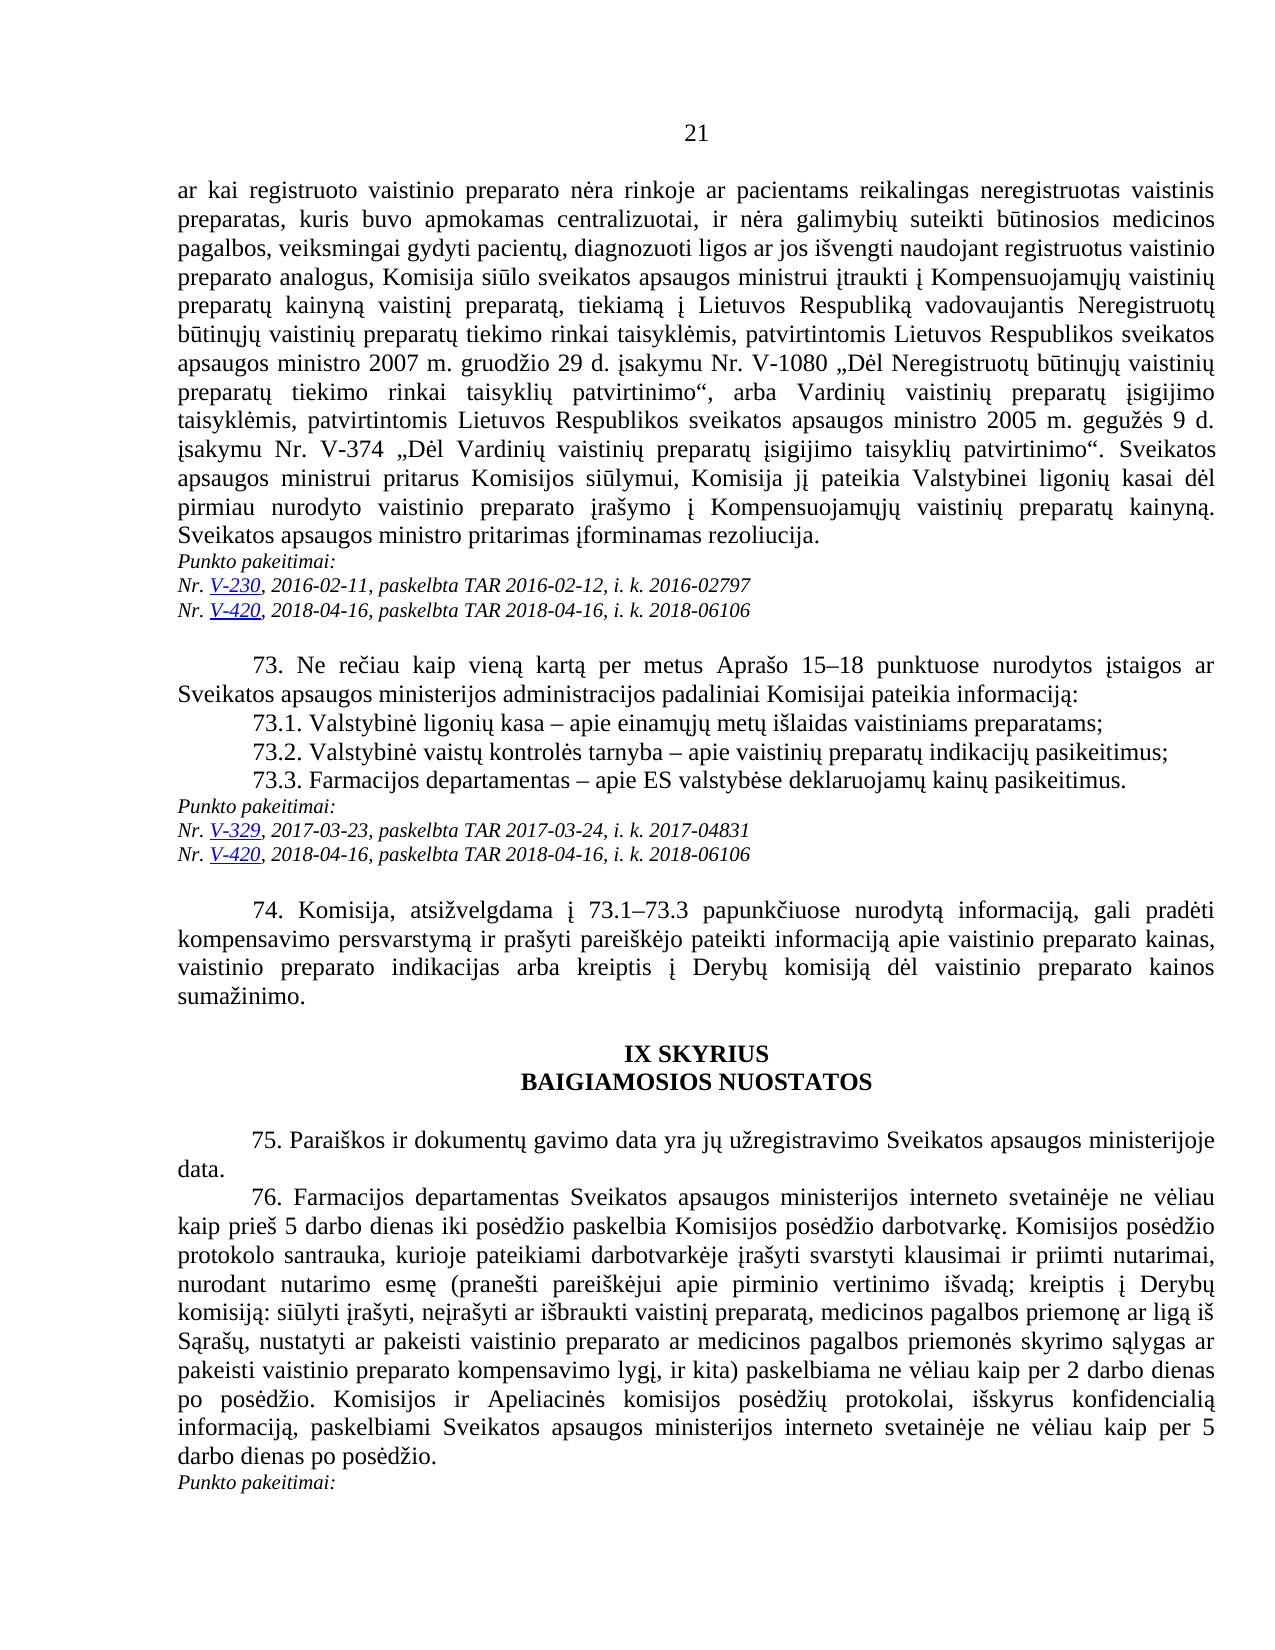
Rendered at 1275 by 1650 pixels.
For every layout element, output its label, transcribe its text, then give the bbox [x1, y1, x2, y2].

text 75. Paraiškos ir dokumentų gavimo data yra jų užregistravimo Sveikatos apsaugos ministerijoje data. [177, 1125, 1216, 1182]
text 73.1. Valstybinė ligonių kasa – apie einamųjų metų išlaidas vaistiniams preparatams; [177, 708, 1216, 737]
text IX SKYRIUS [177, 1039, 1216, 1067]
text BAIGIAMOSIOS NUOSTATOS [177, 1067, 1216, 1096]
text 76. Farmacijos departamentas Sveikatos apsaugos ministerijos interneto svetainėje ne vėliau kaip prieš 5 darbo dienas iki posėdžio paskelbia Komisijos posėdžio darbotvarkę. Komisijos posėdžio protokolo santrauka, kurioje pateikiami darbotvarkėje įrašyti svarstyti klausimai ir priimti nutarimai, nurodant nutarimo esmę (pranešti pareiškėjui apie pirminio vertinimo išvadą; kreiptis į Derybų komisiją: siūlyti įrašyti, neįrašyti ar išbraukti vaistinį preparatą, medicinos pagalbos priemonę ar ligą iš Sąrašų, nustatyti ar pakeisti vaistinio preparato ar medicinos pagalbos priemonės skyrimo sąlygas ar pakeisti vaistinio preparato kompensavimo lygį, ir kita) paskelbiama ne vėliau kaip per 2 darbo dienas po posėdžio. Komisijos ir Apeliacinės komisijos posėdžių protokolai, išskyrus konfidencialią informaciją, paskelbiami Sveikatos apsaugos ministerijos interneto svetainėje ne vėliau kaip per 5 darbo dienas po posėdžio. [177, 1182, 1216, 1470]
text 73.2. Valstybinė vaistų kontrolės tarnyba – apie vaistinių preparatų indikacijų pasikeitimus; [177, 737, 1216, 765]
text Nr. V-420, 2018-04-16, paskelbta TAR 2018-04-16, i. k. 2018-06106 [177, 842, 1216, 866]
text Punkto pakeitimai: [177, 549, 1216, 573]
text Punkto pakeitimai: [177, 1470, 1216, 1494]
text ar kai registruoto vaistinio preparato nėra rinkoje ar pacientams reikalingas neregistruotas vaistinis preparatas, kuris buvo apmokamas centralizuotai, ir nėra galimybių suteikti būtinosios medicinos pagalbos, veiksmingai gydyti pacientų, diagnozuoti ligos ar jos išvengti naudojant registruotus vaistinio preparato analogus, Komisija siūlo sveikatos apsaugos ministrui įtraukti į Kompensuojamųjų vaistinių preparatų kainyną vaistinį preparatą, tiekiamą į Lietuvos Respubliką vadovaujantis Neregistruotų būtinųjų vaistinių preparatų tiekimo rinkai taisyklėmis, patvirtintomis Lietuvos Respublikos sveikatos apsaugos ministro 2007 m. gruodžio 29 d. įsakymu Nr. V-1080 „Dėl Neregistruotų būtinųjų vaistinių preparatų tiekimo rinkai taisyklių patvirtinimo“, arba Vardinių vaistinių preparatų įsigijimo taisyklėmis, patvirtintomis Lietuvos Respublikos sveikatos apsaugos ministro 2005 m. gegužės 9 d. įsakymu Nr. V-374 „Dėl Vardinių vaistinių preparatų įsigijimo taisyklių patvirtinimo“. Sveikatos apsaugos ministrui pritarus Komisijos siūlymui, Komisija jį pateikia Valstybinei ligonių kasai dėl pirmiau nurodyto vaistinio preparato įrašymo į Kompensuojamųjų vaistinių preparatų kainyną. Sveikatos apsaugos ministro pritarimas įforminamas rezoliucija. [177, 176, 1216, 549]
text 73. Ne rečiau kaip vieną kartą per metus Aprašo 15–18 punktuose nurodytos įstaigos ar Sveikatos apsaugos ministerijos administracijos padaliniai Komisijai pateikia informaciją: [177, 650, 1216, 708]
text 74. Komisija, atsižvelgdama į 73.1–73.3 papunkčiuose nurodytą informaciją, gali pradėti kompensavimo persvarstymą ir prašyti pareiškėjo pateikti informaciją apie vaistinio preparato kainas, vaistinio preparato indikacijas arba kreiptis į Derybų komisiją dėl vaistinio preparato kainos sumažinimo. [177, 895, 1216, 1010]
text Nr. V-230, 2016-02-11, paskelbta TAR 2016-02-12, i. k. 2016-02797 [177, 573, 1216, 597]
text Punkto pakeitimai: [177, 794, 1216, 818]
text 73.3. Farmacijos departamentas – apie ES valstybėse deklaruojamų kainų pasikeitimus. [177, 765, 1216, 794]
text Nr. V-329, 2017-03-23, paskelbta TAR 2017-03-24, i. k. 2017-04831 [177, 818, 1216, 842]
text Nr. V-420, 2018-04-16, paskelbta TAR 2018-04-16, i. k. 2018-06106 [177, 597, 1216, 622]
